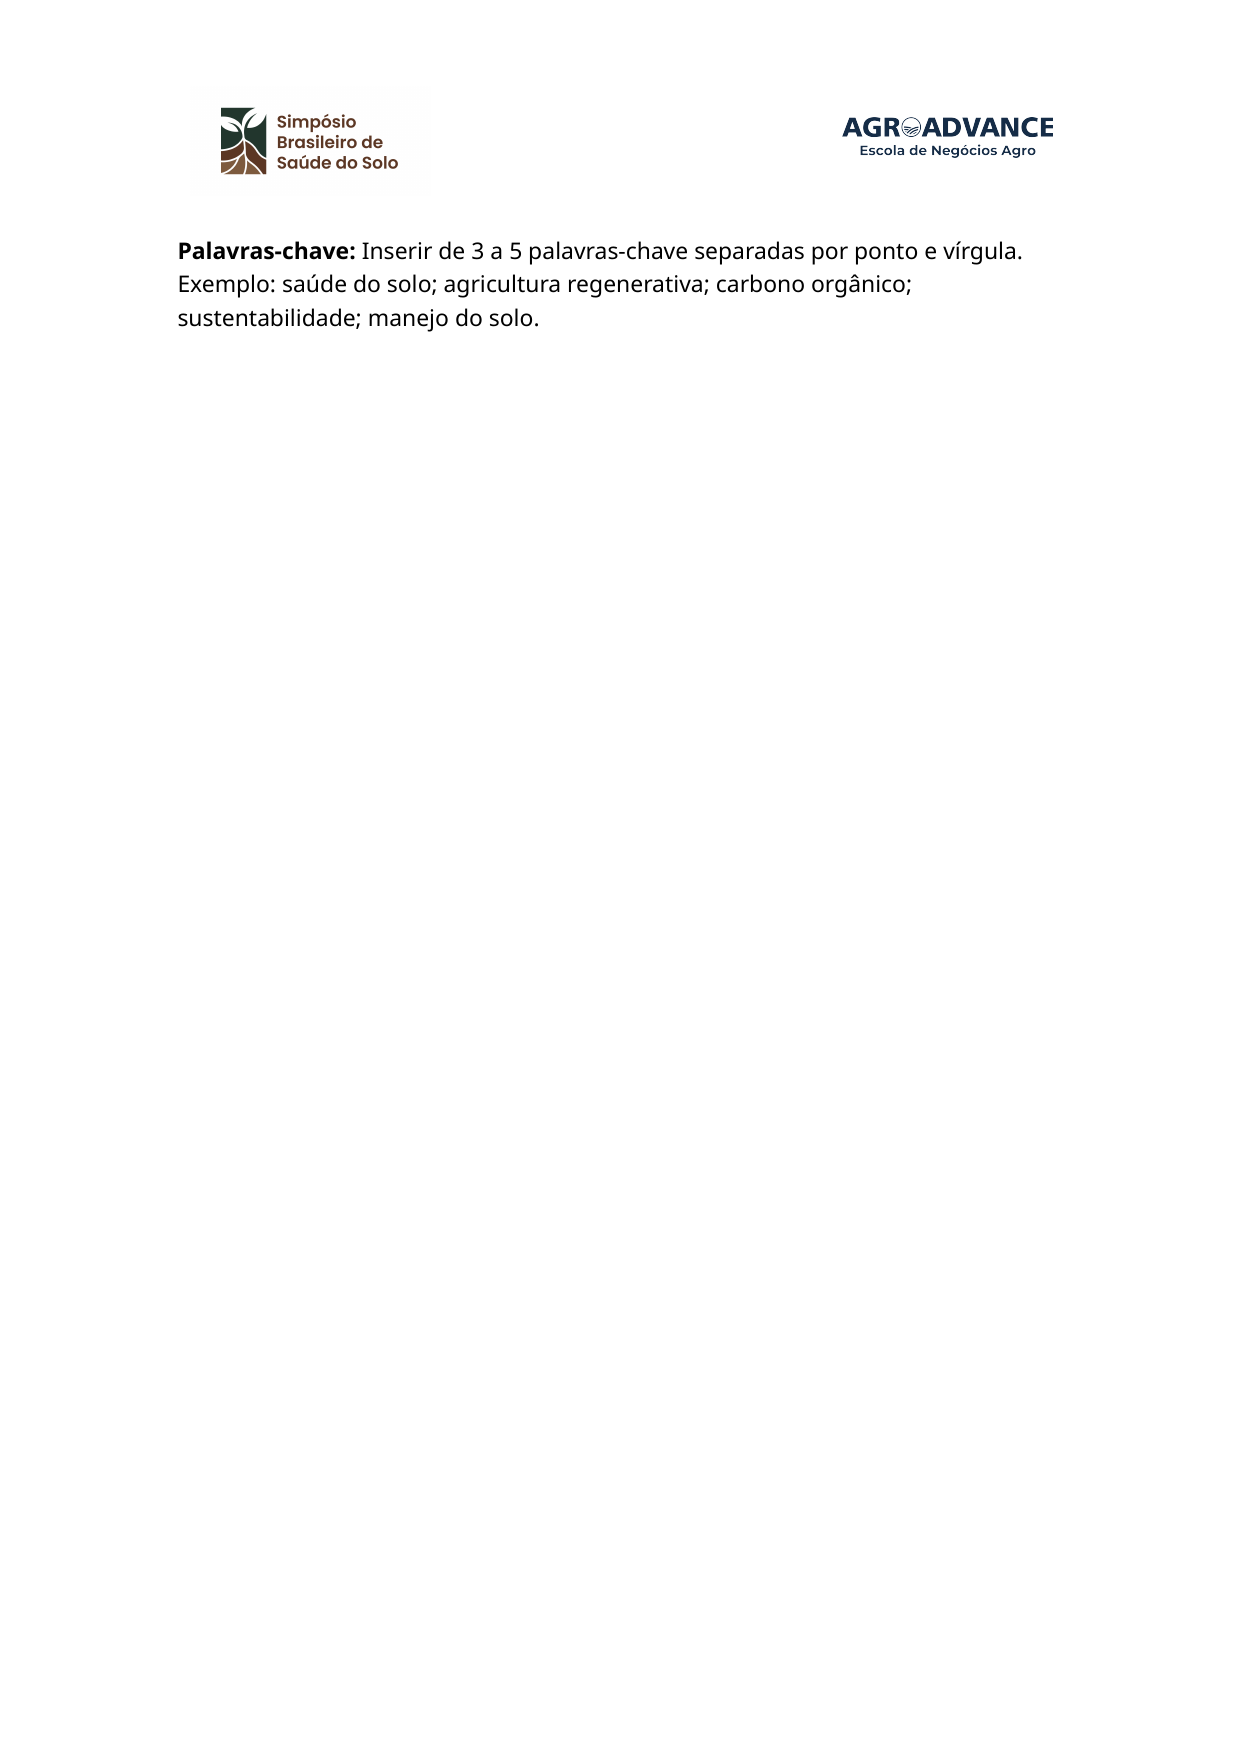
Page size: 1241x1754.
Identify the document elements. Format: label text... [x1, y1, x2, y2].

text Palavras-chave: Inserir de 3 a 5 palavras-chave separadas por ponto e vírgula. Exemplo: saúde do solo; agricultura regenerativa; carbono orgânico; sustentabilidade; manejo do solo. [177, 235, 1063, 333]
